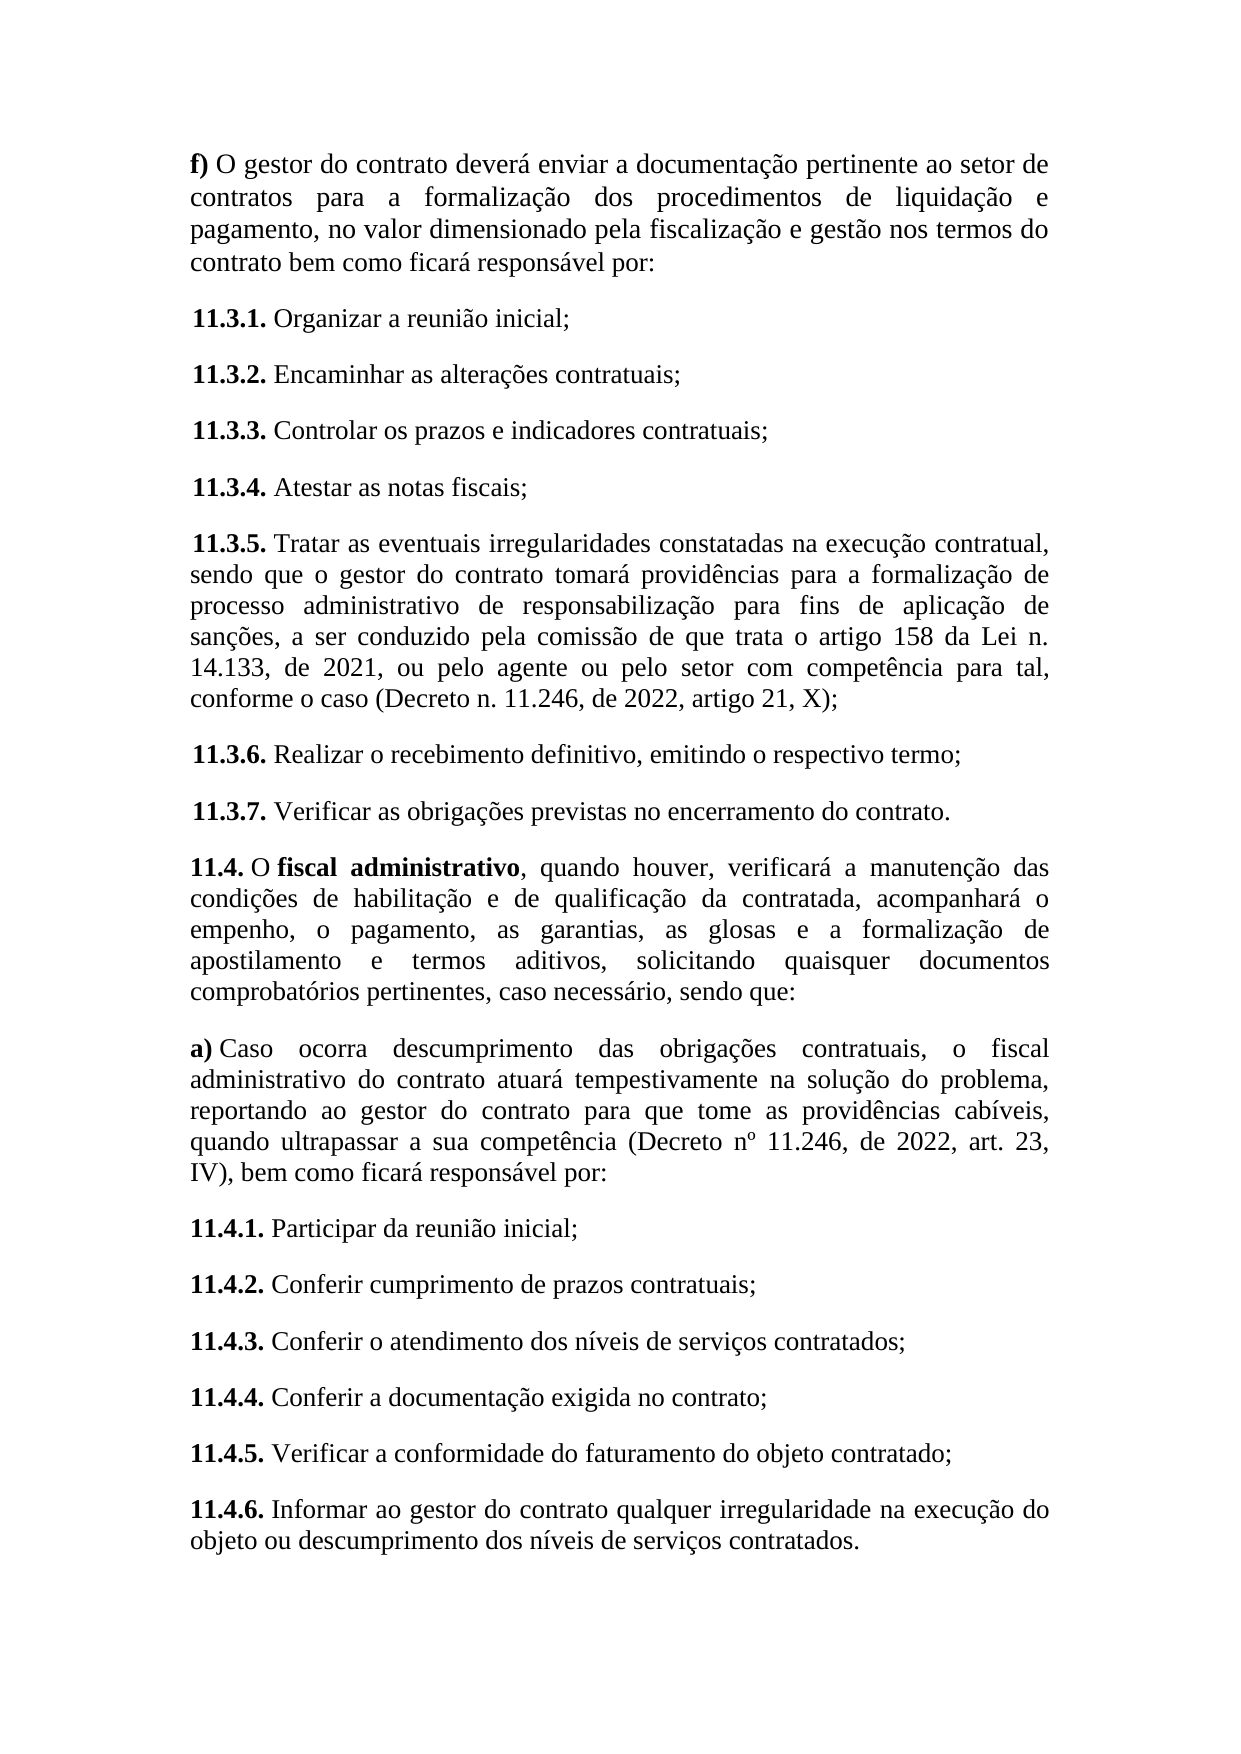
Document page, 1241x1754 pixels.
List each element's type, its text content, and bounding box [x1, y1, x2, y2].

text 11.3.4. Atestar as notas fiscais; [190, 471, 1051, 502]
text 11.3.5. Tratar as eventuais irregularidades constatadas na execução contratual, sendo que o gestor do contrato tomará providências para a formalização de processo administrativo de responsabilização para fins de aplicação de sanções, a ser conduzido pela comissão de que trata o artigo 158 da Lei n. 14.133, de 2021, ou pelo agente ou pelo setor com competência para tal, conforme o caso (Decreto n. 11.246, de 2022, artigo 21, X); [190, 527, 1051, 714]
text 11.4.2. Conferir cumprimento de prazos contratuais; [190, 1268, 1051, 1300]
text 11.4.5. Verificar a conformidade do faturamento do objeto contratado; [190, 1437, 1051, 1468]
text 11.3.6. Realizar o recebimento definitivo, emitindo o respectivo termo; [190, 739, 1051, 770]
text 11.3.7. Verificar as obrigações previstas no encerramento do contrato. [190, 795, 1051, 826]
text f) O gestor do contrato deverá enviar a documentação pertinente ao setor de contratos para a formalização dos procedimentos de liquidação e pagamento, no valor dimensionado pela fiscalização e gestão nos termos do contrato bem como ficará responsável por: [190, 148, 1051, 277]
text 11.4. O fiscal administrativo, quando houver, verificará a manutenção das condições de habilitação e de qualificação da contratada, acompanhará o empenho, o pagamento, as garantias, as glosas e a formalização de apostilamento e termos aditivos, solicitando quaisquer documentos comprobatórios pertinentes, caso necessário, sendo que: [190, 851, 1051, 1007]
text 11.4.6. Informar ao gestor do contrato qualquer irregularidade na execução do objeto ou descumprimento dos níveis de serviços contratados. [190, 1493, 1051, 1555]
text 11.3.1. Organizar a reunião inicial; [190, 302, 1051, 333]
text 11.3.2. Encaminhar as alterações contratuais; [190, 358, 1051, 389]
text 11.4.4. Conferir a documentação exigida no contrato; [190, 1381, 1051, 1412]
text 11.4.3. Conferir o atendimento dos níveis de serviços contratados; [190, 1325, 1051, 1356]
text 11.4.1. Participar da reunião inicial; [190, 1212, 1051, 1243]
text 11.3.3. Controlar os prazos e indicadores contratuais; [190, 414, 1051, 446]
text a) Caso ocorra descumprimento das obrigações contratuais, o fiscal administrativo do contrato atuará tempestivamente na solução do problema, reportando ao gestor do contrato para que tome as providências cabíveis, quando ultrapassar a sua competência (Decreto nº 11.246, de 2022, art. 23, IV), bem como ficará responsável por: [190, 1032, 1051, 1187]
